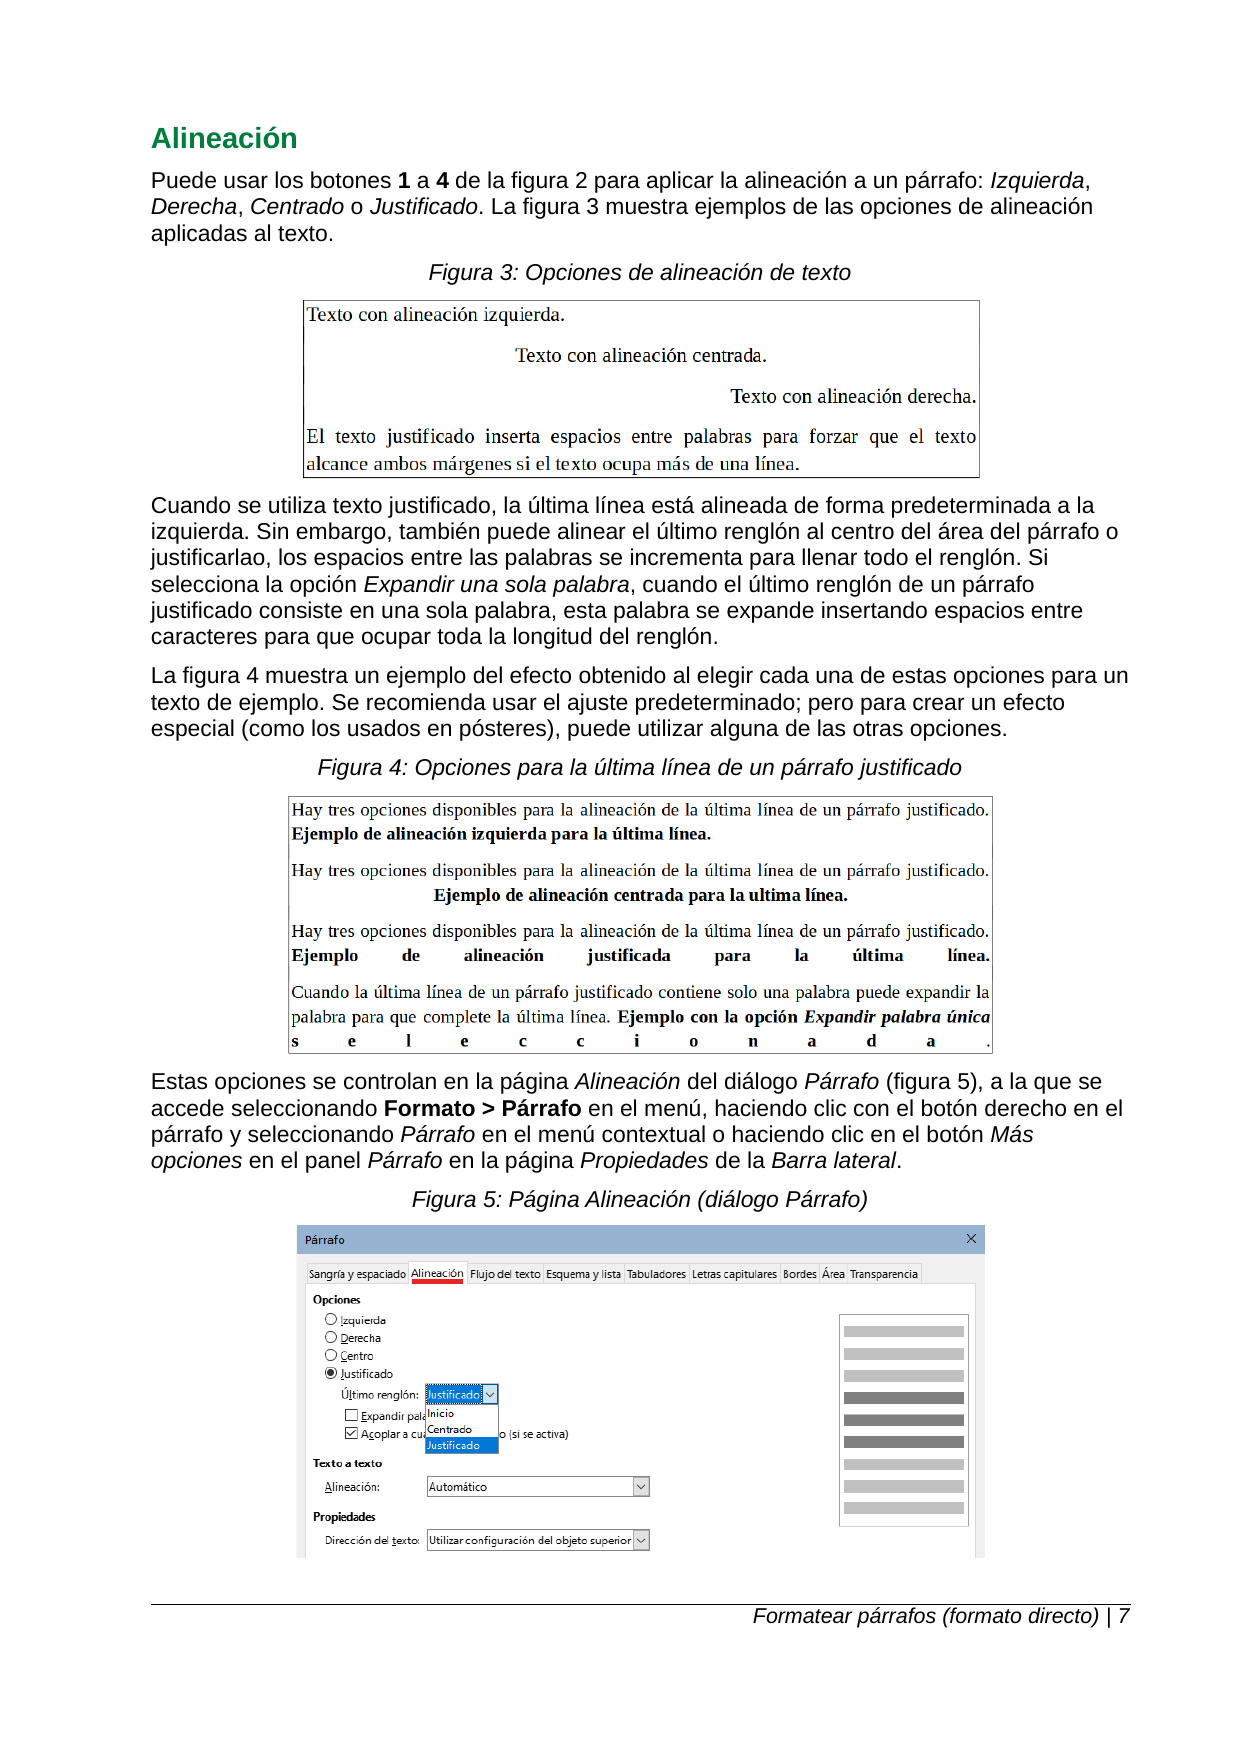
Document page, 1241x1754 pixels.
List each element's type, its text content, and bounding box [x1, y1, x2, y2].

subtitle Alineación [151, 121, 1131, 154]
text Figura 4: Opciones para la última línea de un párrafo justificado [285, 754, 997, 780]
text Estas opciones se controlan en la página Alineación del diálogo Párrafo (figura 5), a la que se accede seleccionando Formato > Párrafo en el menú, haciendo clic con el botón derecho en el párrafo y seleccionando Párrafo en el menú contextual o haciendo clic en el botón Más opciones en el panel Párrafo en la página Propiedades de la Barra lateral. [151, 1068, 1131, 1174]
text La figura 4 muestra un ejemplo del efecto obtenido al elegir cada una de estas opciones para un texto de ejemplo. Se recomienda usar el ajuste predeterminado; pero para crear un efecto especial (como los usados en pósteres), puede utilizar alguna de las otras opciones. [151, 662, 1131, 741]
text Cuando se utiliza texto justificado, la última línea está alineada de forma predeterminada a la izquierda. Sin embargo, también puede alinear el último renglón al centro del área del párrafo o justificarlao, los espacios entre las palabras se incrementa para llenar todo el renglón. Si selecciona la opción Expandir una sola palabra, cuando el último renglón de un párrafo justificado consiste en una sola palabra, esta palabra se expande insertando espacios entre caracteres para que ocupar toda la longitud del renglón. [151, 492, 1131, 650]
text Figura 5: Página Alineación (diálogo Párrafo) [297, 1186, 985, 1213]
picture [299, 297, 983, 480]
text Figura 3: Opciones de alineación de texto [299, 258, 982, 285]
picture [284, 792, 997, 1056]
picture [296, 1225, 985, 1558]
text Puede usar los botones 1 a 4 de la figura 2 para aplicar la alineación a un párrafo: Izquierda, Derecha, Centrado o Justificado. La figura 3 muestra ejemplos de las opciones de alineación aplicadas al texto. [151, 167, 1131, 246]
